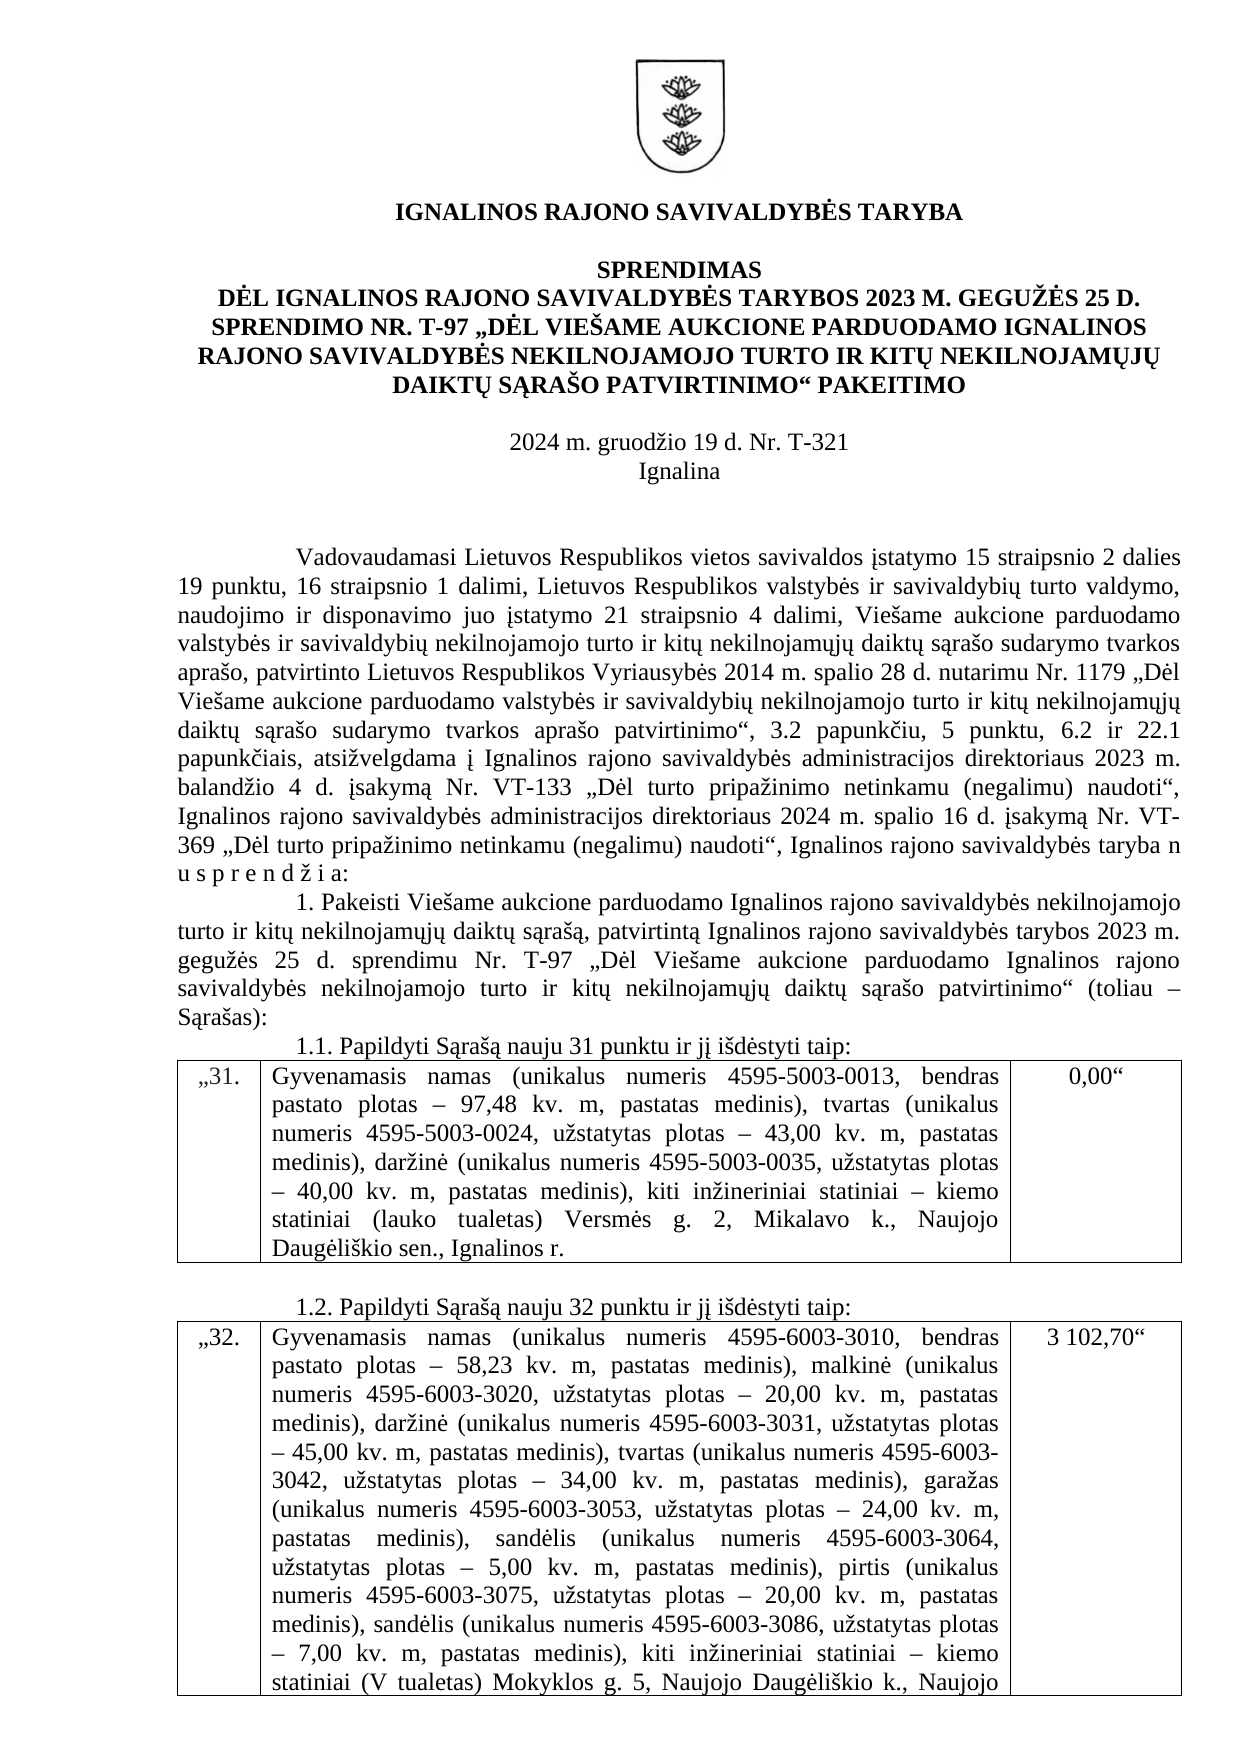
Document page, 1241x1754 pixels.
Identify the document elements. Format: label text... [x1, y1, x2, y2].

table_header Gyvenamasis namas (unikalus numeris 4595-5003-0013, bendras pastato plotas – 97,48 kv. m, pastatas medinis), tvartas (unikalus numeris 4595-5003-0024, užstatytas plotas – 43,00 kv. m, pastatas medinis), daržinė (unikalus numeris 4595-5003-0035, užstatytas plotas – 40,00 kv. m, pastatas medinis), kiti inžineriniai statiniai – kiemo statiniai (lauko tualetas) Versmės g. 2, Mikalavo k., Naujojo Daugėliškio sen., Ignalinos r. [261, 1061, 1010, 1262]
text 2024 m. gruodžio 19 d. Nr. T-321 [177, 427, 1181, 456]
table_header 0,00“ [1011, 1061, 1181, 1262]
text Vadovaudamasi Lietuvos Respublikos vietos savivaldos įstatymo 15 straipsnio 2 dalies 19 punktu, 16 straipsnio 1 dalimi, Lietuvos Respublikos valstybės ir savivaldybių turto valdymo, naudojimo ir disponavimo juo įstatymo 21 straipsnio 4 dalimi, Viešame aukcione parduodamo valstybės ir savivaldybių nekilnojamojo turto ir kitų nekilnojamųjų daiktų sąrašo sudarymo tvarkos aprašo, patvirtinto Lietuvos Respublikos Vyriausybės 2014 m. spalio 28 d. nutarimu Nr. 1179 „Dėl Viešame aukcione parduodamo valstybės ir savivaldybių nekilnojamojo turto ir kitų nekilnojamųjų daiktų sąrašo sudarymo tvarkos aprašo patvirtinimo“, 3.2 papunkčiu, 5 punktu, 6.2 ir 22.1 papunkčiais, atsižvelgdama į Ignalinos rajono savivaldybės administracijos direktoriaus 2023 m. balandžio 4 d. įsakymą Nr. VT-133 „Dėl turto pripažinimo netinkamu (negalimu) naudoti“, Ignalinos rajono savivaldybės administracijos direktoriaus 2024 m. spalio 16 d. įsakymą Nr. VT-369 „Dėl turto pripažinimo netinkamu (negalimu) naudoti“, Ignalinos rajono savivaldybės taryba n u s p r e n d ž i a: [177, 542, 1181, 887]
text Ignalina [177, 456, 1181, 485]
text 1.2. Papildyti Sąrašą nauju 32 punktu ir jį išdėstyti taip: [177, 1292, 1181, 1321]
text SPRENDIMAS [177, 255, 1181, 283]
text DĖL IGNALINOS RAJONO savivaldybės TARYBOs 2023 m. GEGUŽĖS 25 d. sprendimo NR. T-97 „Dėl Viešame aukcione parduodamo Ignalinos rajono savivaldybės nekilnojamojo turto ir kitų nekilnojamųjų daiktų sąrašo patvirtinimo“ PAKEITIMO [177, 283, 1181, 398]
table_header Gyvenamasis namas (unikalus numeris 4595-6003-3010, bendras pastato plotas – 58,23 kv. m, pastatas medinis), malkinė (unikalus numeris 4595-6003-3020, užstatytas plotas – 20,00 kv. m, pastatas medinis), daržinė (unikalus numeris 4595-6003-3031, užstatytas plotas – 45,00 kv. m, pastatas medinis), tvartas (unikalus numeris 4595-6003-3042, užstatytas plotas – 34,00 kv. m, pastatas medinis), garažas (unikalus numeris 4595-6003-3053, užstatytas plotas – 24,00 kv. m, pastatas medinis), sandėlis (unikalus numeris 4595-6003-3064, užstatytas plotas – 5,00 kv. m, pastatas medinis), pirtis (unikalus numeris 4595-6003-3075, užstatytas plotas – 20,00 kv. m, pastatas medinis), sandėlis (unikalus numeris 4595-6003-3086, užstatytas plotas – 7,00 kv. m, pastatas medinis), kiti inžineriniai statiniai – kiemo statiniai (V tualetas) Mokyklos g. 5, Naujojo Daugėliškio k., Naujojo [261, 1322, 1010, 1695]
table_header „32. [178, 1322, 260, 1695]
table_header „31. [178, 1061, 260, 1262]
text IGNALINOS RAJONO SAVIVALDYBĖS TARYBA [177, 197, 1181, 226]
table_header 3 102,70“ [1011, 1322, 1181, 1695]
text 1. Pakeisti Viešame aukcione parduodamo Ignalinos rajono savivaldybės nekilnojamojo turto ir kitų nekilnojamųjų daiktų sąrašą, patvirtintą Ignalinos rajono savivaldybės tarybos 2023 m. gegužės 25 d. sprendimu Nr. T-97 „Dėl Viešame aukcione parduodamo Ignalinos rajono savivaldybės nekilnojamojo turto ir kitų nekilnojamųjų daiktų sąrašo patvirtinimo“ (toliau – Sąrašas): [177, 887, 1181, 1031]
text 1.1. Papildyti Sąrašą nauju 31 punktu ir jį išdėstyti taip: [177, 1031, 1181, 1060]
